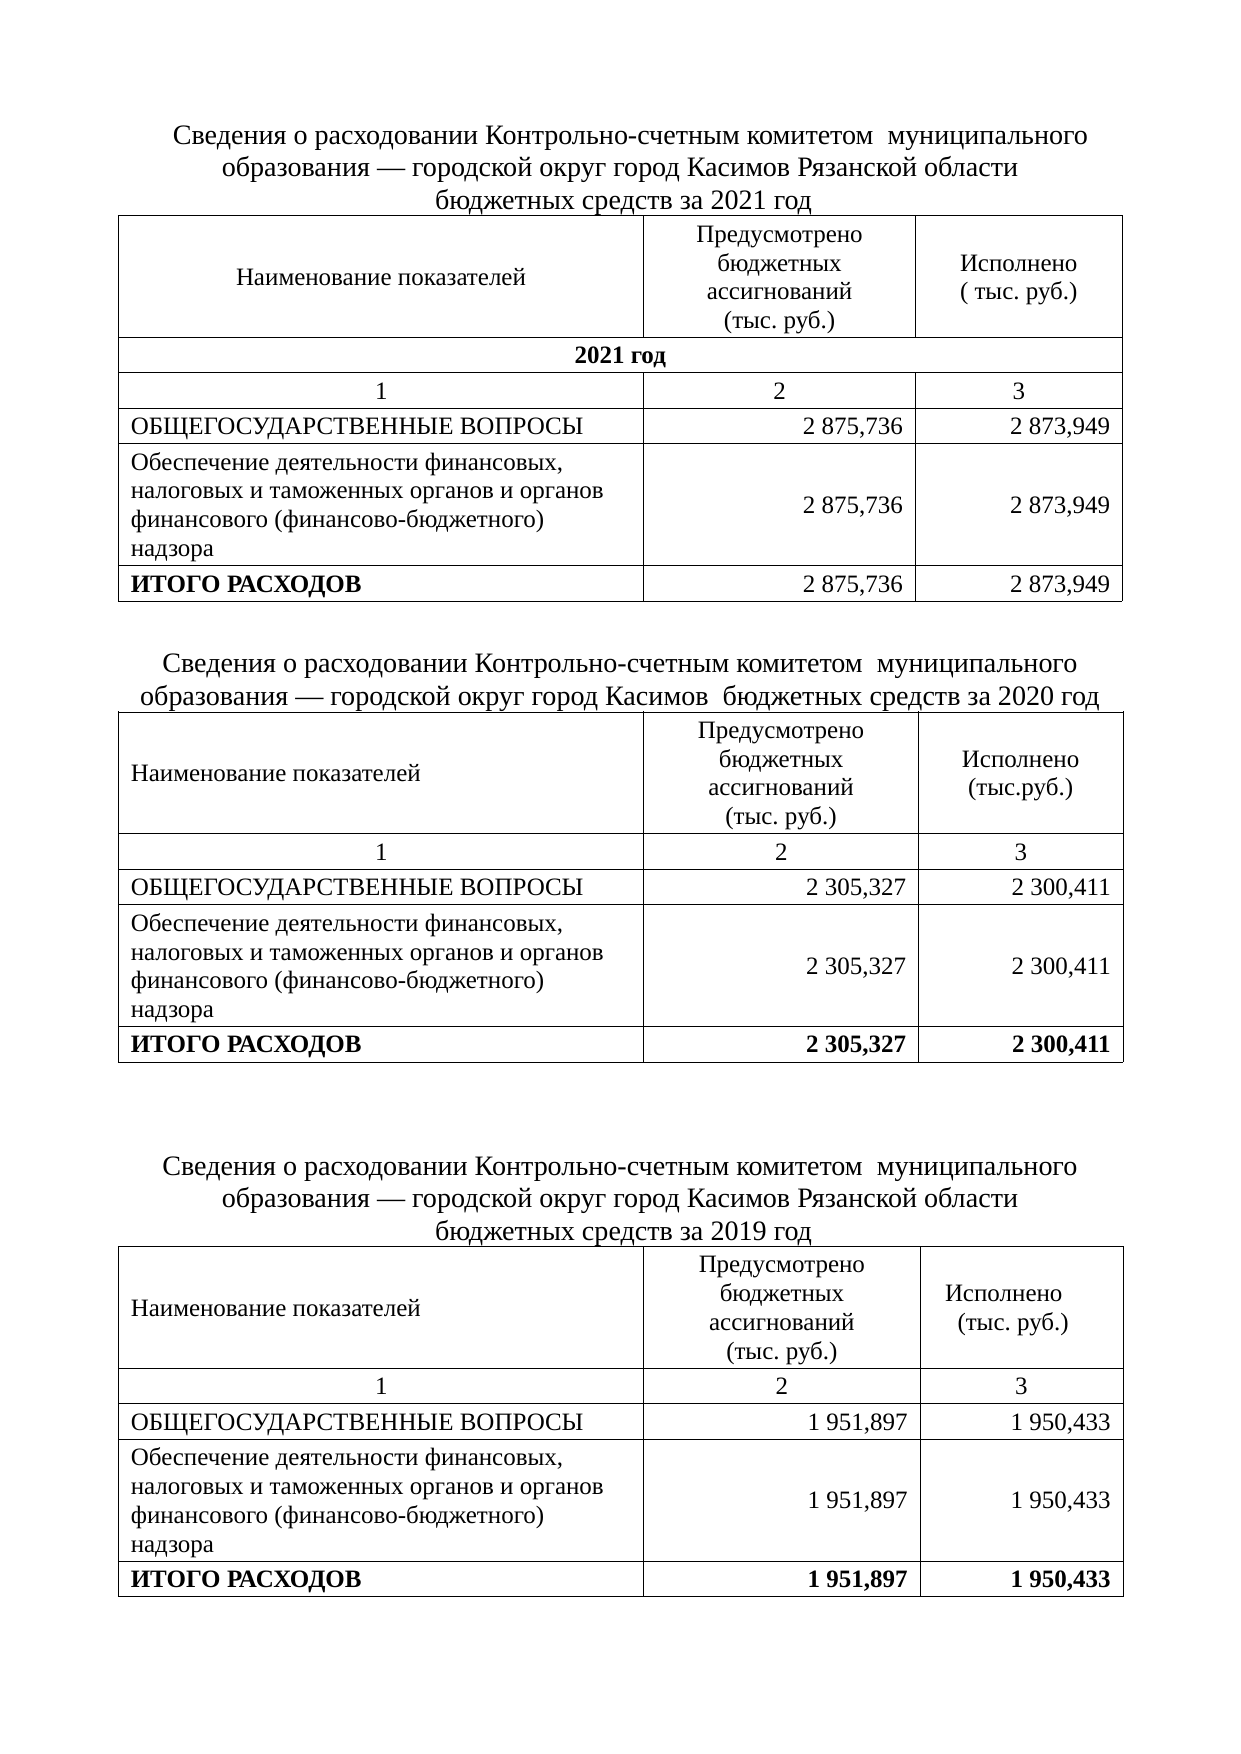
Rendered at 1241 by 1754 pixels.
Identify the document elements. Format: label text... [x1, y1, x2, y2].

subtitle Сведения о расходовании Контрольно-счетным комитетом муниципального образования — городской округ город Касимов Рязанской области [118, 1149, 1122, 1213]
table_cell ИТОГО РАСХОДОВ [119, 566, 643, 601]
table_cell ОБЩЕГОСУДАРСТВЕННЫЕ ВОПРОСЫ [119, 409, 643, 443]
table_cell 1 950,433 [921, 1440, 1123, 1561]
table_cell 2 305,327 [644, 1027, 918, 1061]
subtitle бюджетных средств за 2021 год [118, 183, 1122, 215]
table_cell 2 873,949 [916, 409, 1122, 443]
table_cell Обеспечение деятельности финансовых, налоговых и таможенных органов и органов финансового (финансово-бюджетного) надзора [119, 905, 643, 1026]
subtitle Сведения о расходовании Контрольно-счетным комитетом муниципального образования — городской округ город Касимов Рязанской области [118, 118, 1122, 183]
table_cell 2 [644, 373, 915, 408]
table_header Предусмотрено бюджетных ассигнований (тыс. руб.) [644, 1247, 920, 1368]
table_cell 3 [919, 834, 1123, 869]
table_header Наименование показателей [119, 1247, 643, 1368]
table_cell 1 [119, 1369, 643, 1403]
table_cell 1 951,897 [644, 1404, 920, 1439]
table_cell ИТОГО РАСХОДОВ [119, 1562, 643, 1596]
table_header Предусмотрено бюджетных ассигнований (тыс. руб.) [644, 713, 918, 833]
table_cell 2 875,736 [644, 566, 915, 601]
table_cell 3 [916, 373, 1122, 408]
table_cell 1 951,897 [644, 1562, 920, 1596]
table_header Исполнено (тыс. руб.) [921, 1247, 1123, 1368]
table_cell 2 [644, 834, 918, 869]
table_cell Обеспечение деятельности финансовых, налоговых и таможенных органов и органов финансового (финансово-бюджетного) надзора [119, 444, 643, 565]
table_cell Обеспечение деятельности финансовых, налоговых и таможенных органов и органов финансового (финансово-бюджетного) надзора [119, 1440, 643, 1561]
table_cell 1 [119, 373, 643, 408]
table_cell 1 951,897 [644, 1440, 920, 1561]
table_cell ОБЩЕГОСУДАРСТВЕННЫЕ ВОПРОСЫ [119, 1404, 643, 1439]
table_cell ОБЩЕГОСУДАРСТВЕННЫЕ ВОПРОСЫ [119, 870, 643, 904]
table_cell 3 [921, 1369, 1123, 1403]
table_cell 2 875,736 [644, 409, 915, 443]
table_cell 1 [119, 834, 643, 869]
table_header Наименование показателей [119, 713, 643, 833]
table_cell 1 950,433 [921, 1404, 1123, 1439]
table_cell 2 305,327 [644, 870, 918, 904]
table_header Исполнено ( тыс. руб.) [916, 216, 1122, 337]
table_cell 2 300,411 [919, 870, 1123, 904]
table_header Исполнено (тыс.руб.) [919, 713, 1123, 833]
table_cell 2 300,411 [919, 1027, 1123, 1061]
table_cell 2 300,411 [919, 905, 1123, 1026]
table_cell 2 873,949 [916, 444, 1122, 565]
subtitle бюджетных средств за 2019 год [118, 1213, 1122, 1246]
table_header Наименование показателей [119, 216, 643, 337]
table_cell 2 875,736 [644, 444, 915, 565]
subtitle Сведения о расходовании Контрольно-счетным комитетом муниципального образования — городской округ город Касимов бюджетных средств за 2020 год [118, 647, 1122, 711]
table_header Предусмотрено бюджетных ассигнований (тыс. руб.) [644, 216, 915, 337]
table_cell ИТОГО РАСХОДОВ [119, 1027, 643, 1061]
table_cell 2 [644, 1369, 920, 1403]
table_cell 1 950,433 [921, 1562, 1123, 1596]
table_cell 2 873,949 [916, 566, 1122, 601]
table_cell 2 305,327 [644, 905, 918, 1026]
table_cell 2021 год [119, 338, 1122, 372]
